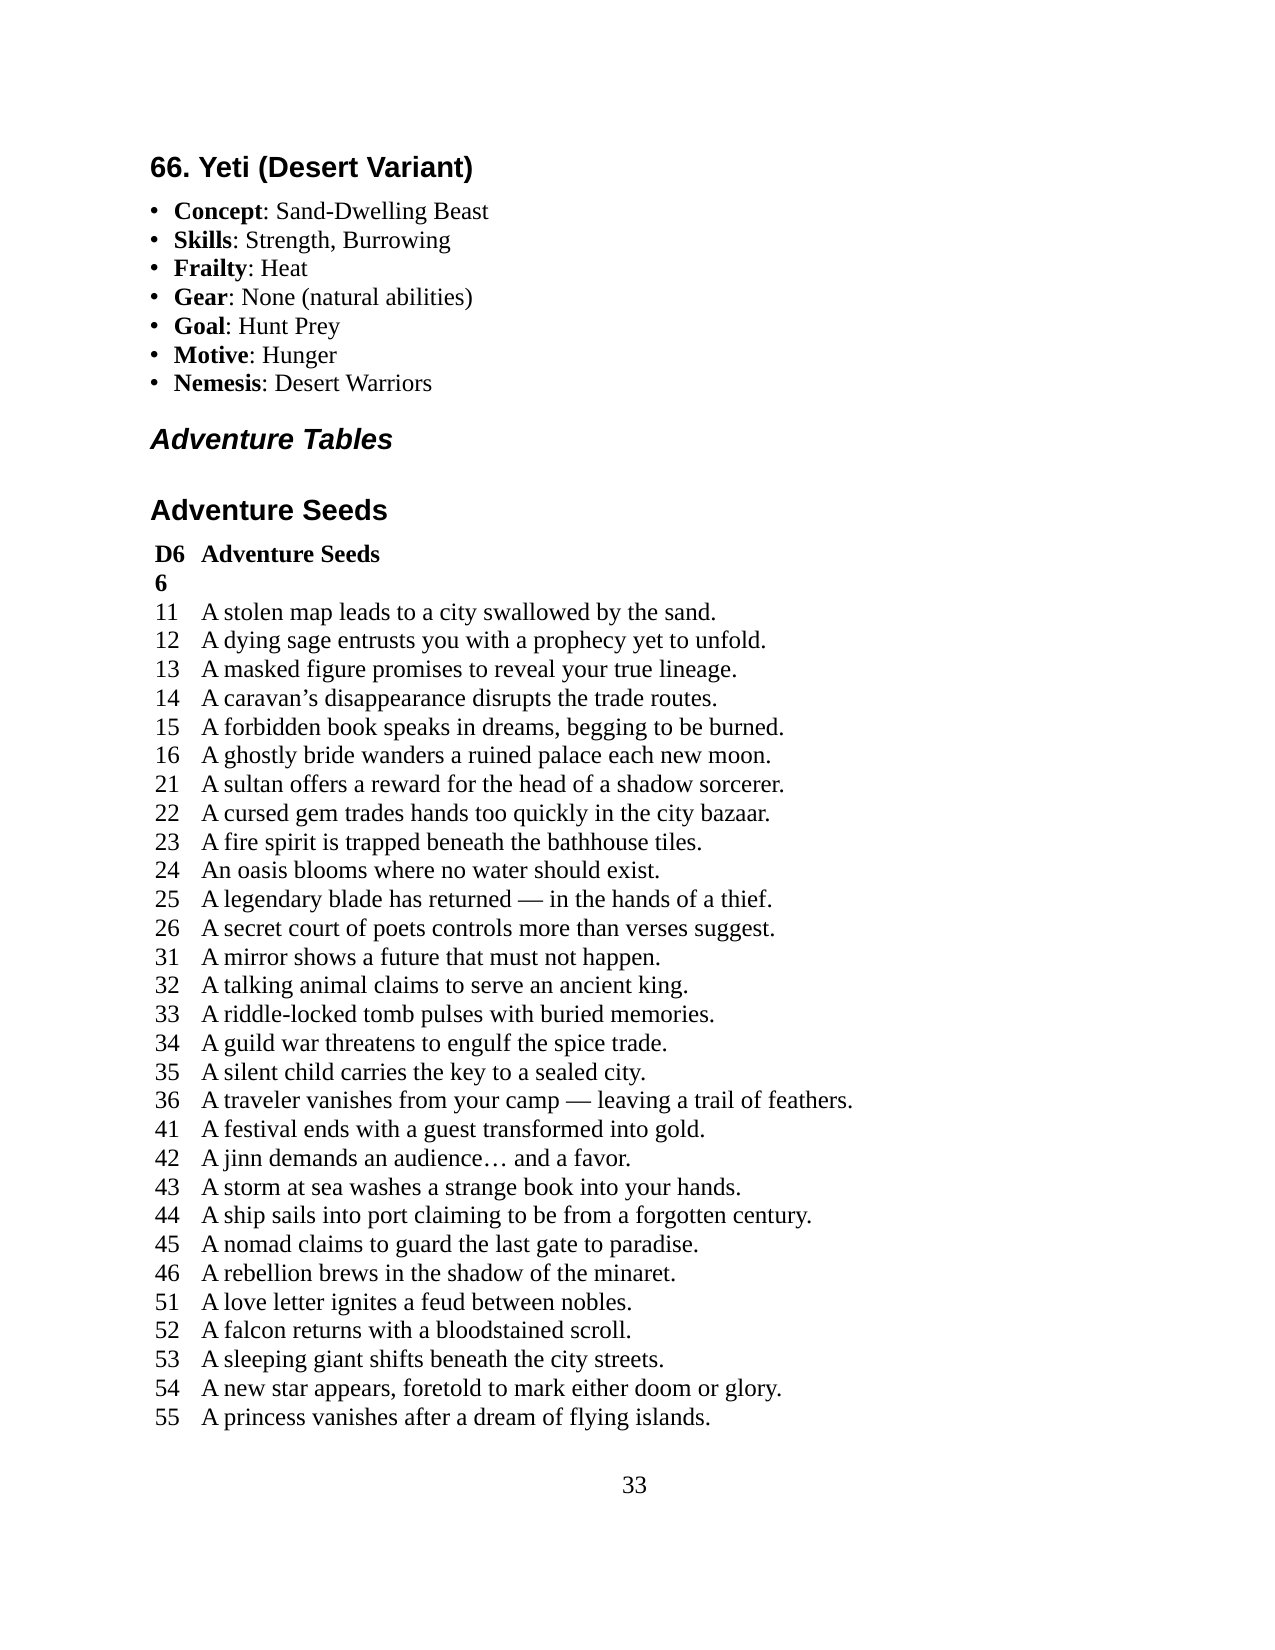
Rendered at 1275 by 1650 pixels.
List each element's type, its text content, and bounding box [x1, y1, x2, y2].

table_cell 16 [150, 741, 196, 769]
table_cell 51 [150, 1287, 196, 1316]
table_cell A mirror shows a future that must not happen. [196, 942, 1125, 971]
table_cell A legendary blade has returned — in the hands of a thief. [196, 884, 1125, 913]
table_cell A stolen map leads to a city swallowed by the sand. [196, 597, 1125, 626]
table_cell 25 [150, 884, 196, 913]
table_cell A sleeping giant shifts beneath the city streets. [196, 1344, 1125, 1373]
table_cell A ghostly bride wanders a ruined palace each new moon. [196, 741, 1125, 769]
table_cell A love letter ignites a feud between nobles. [196, 1287, 1125, 1316]
list Concept: Sand-Dwelling Beast [150, 196, 1125, 225]
table_cell A ship sails into port claiming to be from a forgotten century. [196, 1201, 1125, 1229]
table_cell A nomad claims to guard the last gate to paradise. [196, 1229, 1125, 1258]
table_cell A storm at sea washes a strange book into your hands. [196, 1172, 1125, 1201]
table_cell A fire spirit is trapped beneath the bathhouse tiles. [196, 827, 1125, 856]
table_cell 42 [150, 1143, 196, 1172]
table_cell 45 [150, 1229, 196, 1258]
table_cell A guild war threatens to engulf the spice trade. [196, 1028, 1125, 1057]
table_cell A silent child carries the key to a sealed city. [196, 1057, 1125, 1086]
table_cell A caravan’s disappearance disrupts the trade routes. [196, 683, 1125, 712]
list Gear: None (natural abilities) [150, 282, 1125, 311]
table_cell A princess vanishes after a dream of flying islands. [196, 1402, 1125, 1431]
list Skills: Strength, Burrowing [150, 225, 1125, 253]
table_cell 13 [150, 654, 196, 683]
list Motive: Hunger [150, 340, 1125, 368]
table_cell 52 [150, 1316, 196, 1344]
table_cell 33 [150, 999, 196, 1028]
table_cell 12 [150, 626, 196, 654]
table_cell A riddle-locked tomb pulses with buried memories. [196, 999, 1125, 1028]
table_cell 23 [150, 827, 196, 856]
table_cell 53 [150, 1344, 196, 1373]
table_cell A festival ends with a guest transformed into gold. [196, 1114, 1125, 1143]
table_cell A talking animal claims to serve an ancient king. [196, 971, 1125, 999]
table_cell A cursed gem trades hands too quickly in the city bazaar. [196, 798, 1125, 827]
list Nemesis: Desert Warriors [150, 368, 1125, 397]
table_cell 14 [150, 683, 196, 712]
table_cell 36 [150, 1086, 196, 1114]
table_cell 35 [150, 1057, 196, 1086]
table_cell A traveler vanishes from your camp — leaving a trail of feathers. [196, 1086, 1125, 1114]
table_cell 11 [150, 597, 196, 626]
table_cell 32 [150, 971, 196, 999]
table_header D66 [150, 539, 196, 597]
subtitle Adventure Seeds [150, 493, 1125, 527]
subtitle Adventure Tables [150, 422, 1125, 456]
table_cell A forbidden book speaks in dreams, begging to be burned. [196, 712, 1125, 741]
table_cell 22 [150, 798, 196, 827]
table_cell A dying sage entrusts you with a prophecy yet to unfold. [196, 626, 1125, 654]
table_cell 21 [150, 769, 196, 798]
table_cell 26 [150, 913, 196, 942]
table_cell 41 [150, 1114, 196, 1143]
table_cell 44 [150, 1201, 196, 1229]
table_header Adventure Seeds [196, 539, 1125, 597]
table_cell A sultan offers a reward for the head of a shadow sorcerer. [196, 769, 1125, 798]
table_cell 46 [150, 1258, 196, 1287]
list Goal: Hunt Prey [150, 311, 1125, 340]
table_cell 43 [150, 1172, 196, 1201]
table_cell A rebellion brews in the shadow of the minaret. [196, 1258, 1125, 1287]
table_cell 55 [150, 1402, 196, 1431]
table_cell 24 [150, 856, 196, 884]
table_cell A masked figure promises to reveal your true lineage. [196, 654, 1125, 683]
subtitle 66. Yeti (Desert Variant) [150, 150, 1125, 183]
table_cell 54 [150, 1373, 196, 1402]
table_cell 15 [150, 712, 196, 741]
table_cell A secret court of poets controls more than verses suggest. [196, 913, 1125, 942]
table_cell A jinn demands an audience… and a favor. [196, 1143, 1125, 1172]
table_cell A new star appears, foretold to mark either doom or glory. [196, 1373, 1125, 1402]
list Frailty: Heat [150, 253, 1125, 282]
table_cell An oasis blooms where no water should exist. [196, 856, 1125, 884]
table_cell 34 [150, 1028, 196, 1057]
table_cell 31 [150, 942, 196, 971]
table_cell A falcon returns with a bloodstained scroll. [196, 1316, 1125, 1344]
